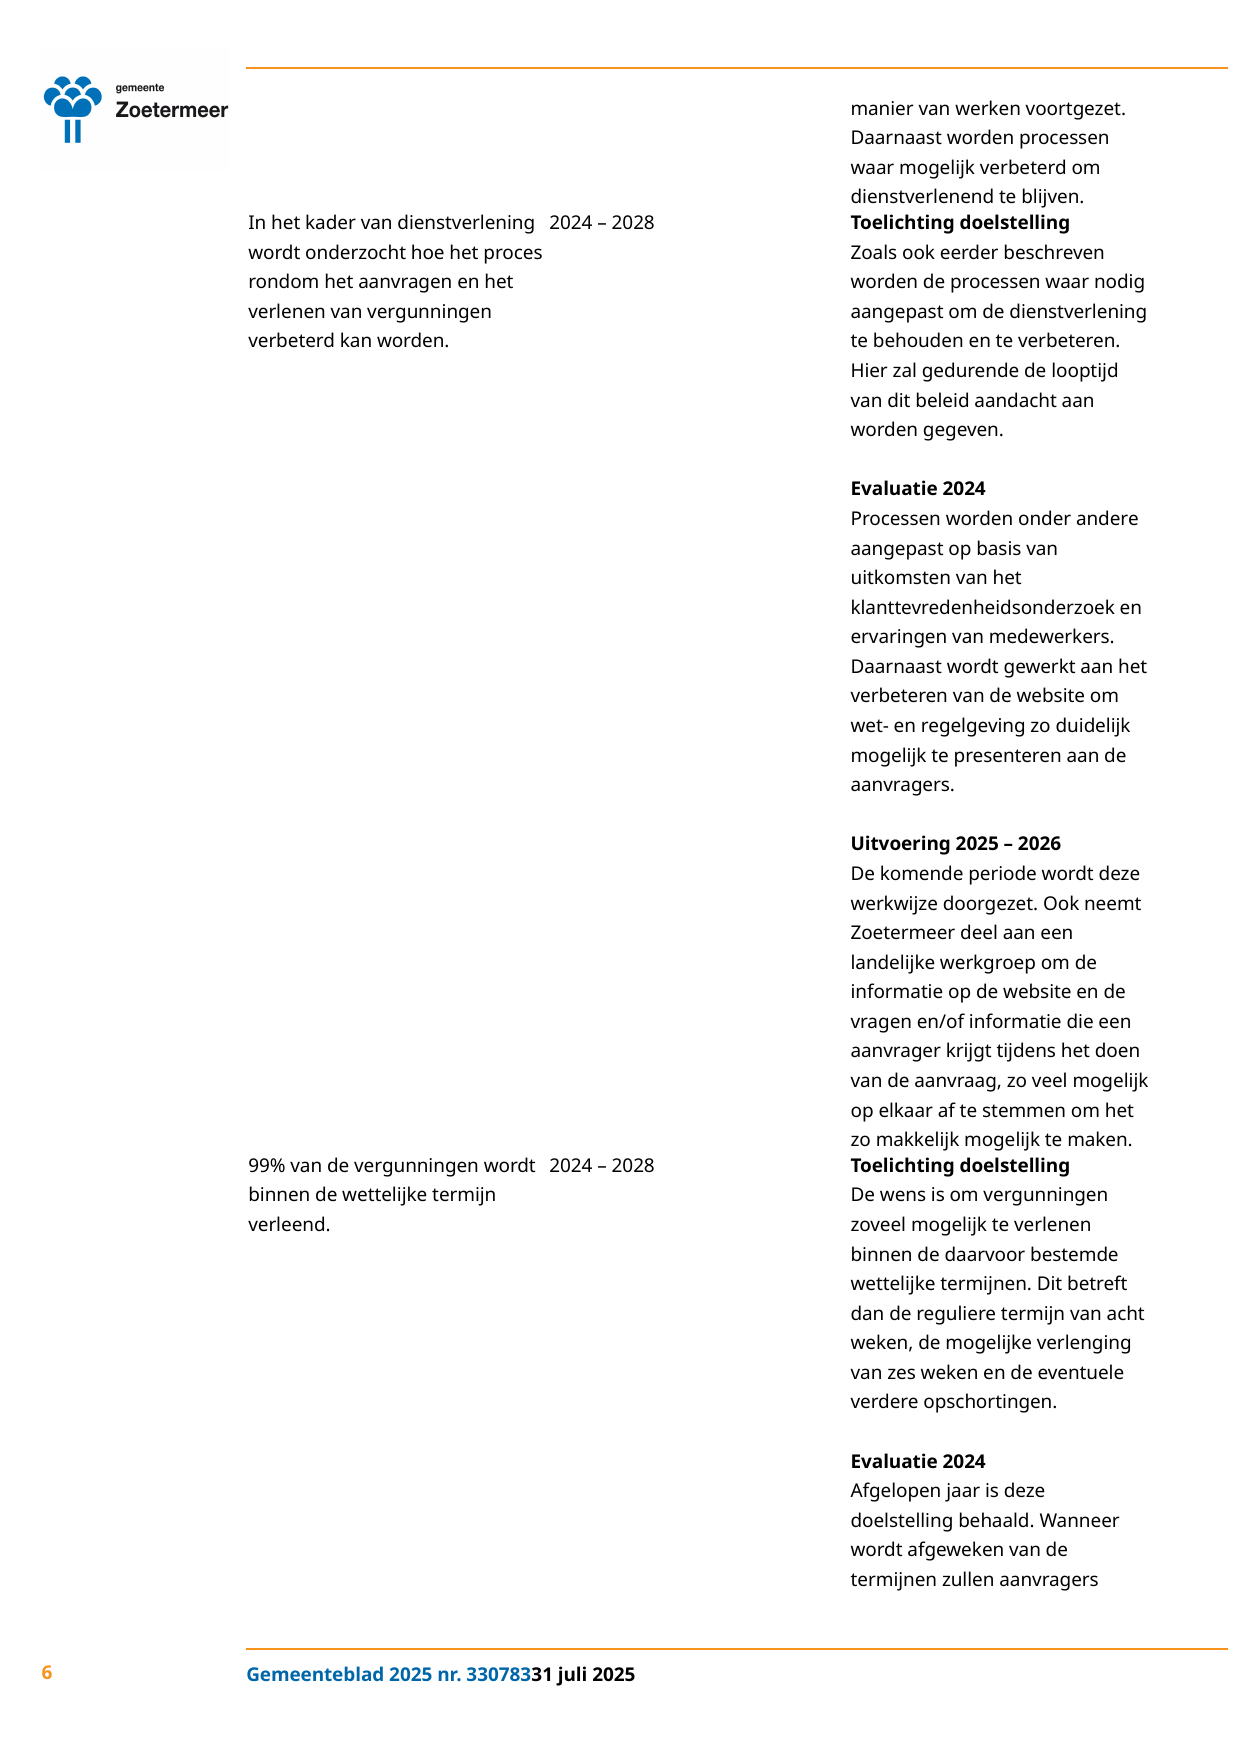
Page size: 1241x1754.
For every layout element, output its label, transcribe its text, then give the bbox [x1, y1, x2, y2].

picture [41, 47, 231, 172]
table_cell In het kader van dienstverlening wordt onderzocht hoe het proces rondom het aanvragen en het verlenen van vergunningen verbeterd kan worden. [248, 209, 549, 1152]
table_cell [549, 95, 850, 209]
table_cell 99% van de vergunningen wordt binnen de wettelijke termijn verleend. [248, 1152, 549, 1592]
table_cell Toelichting doelstelling De wens is om vergunningen zoveel mogelijk te verlenen binnen de daarvoor bestemde wettelijke termijnen. Dit betreft dan de reguliere termijn van acht weken, de mogelijke verlenging van zes weken en de eventuele verdere opschortingen. Evaluatie 2024 Afgelopen jaar is deze doelstelling behaald. Wanneer wordt afgeweken van de termijnen zullen aanvragers [850, 1152, 1152, 1592]
table_cell [248, 95, 549, 209]
table_cell 2024 – 2028 [549, 1152, 850, 1592]
table_cell Toelichting doelstelling Zoals ook eerder beschreven worden de processen waar nodig aangepast om de dienstverlening te behouden en te verbeteren. Hier zal gedurende de looptijd van dit beleid aandacht aan worden gegeven. Evaluatie 2024 Processen worden onder andere aangepast op basis van uitkomsten van het klanttevredenheidsonderzoek en ervaringen van medewerkers. Daarnaast wordt gewerkt aan het verbeteren van de website om wet- en regelgeving zo duidelijk mogelijk te presenteren aan de aanvragers. Uitvoering 2025 – 2026 De komende periode wordt deze werkwijze doorgezet. Ook neemt Zoetermeer deel aan een landelijke werkgroep om de informatie op de website en de vragen en/of informatie die een aanvrager krijgt tijdens het doen van de aanvraag, zo veel mogelijk op elkaar af te stemmen om het zo makkelijk mogelijk te maken. [850, 209, 1152, 1152]
table_cell manier van werken voortgezet. Daarnaast worden processen waar mogelijk verbeterd om dienstverlenend te blijven. [850, 95, 1152, 209]
table_cell 2024 – 2028 [549, 209, 850, 1152]
